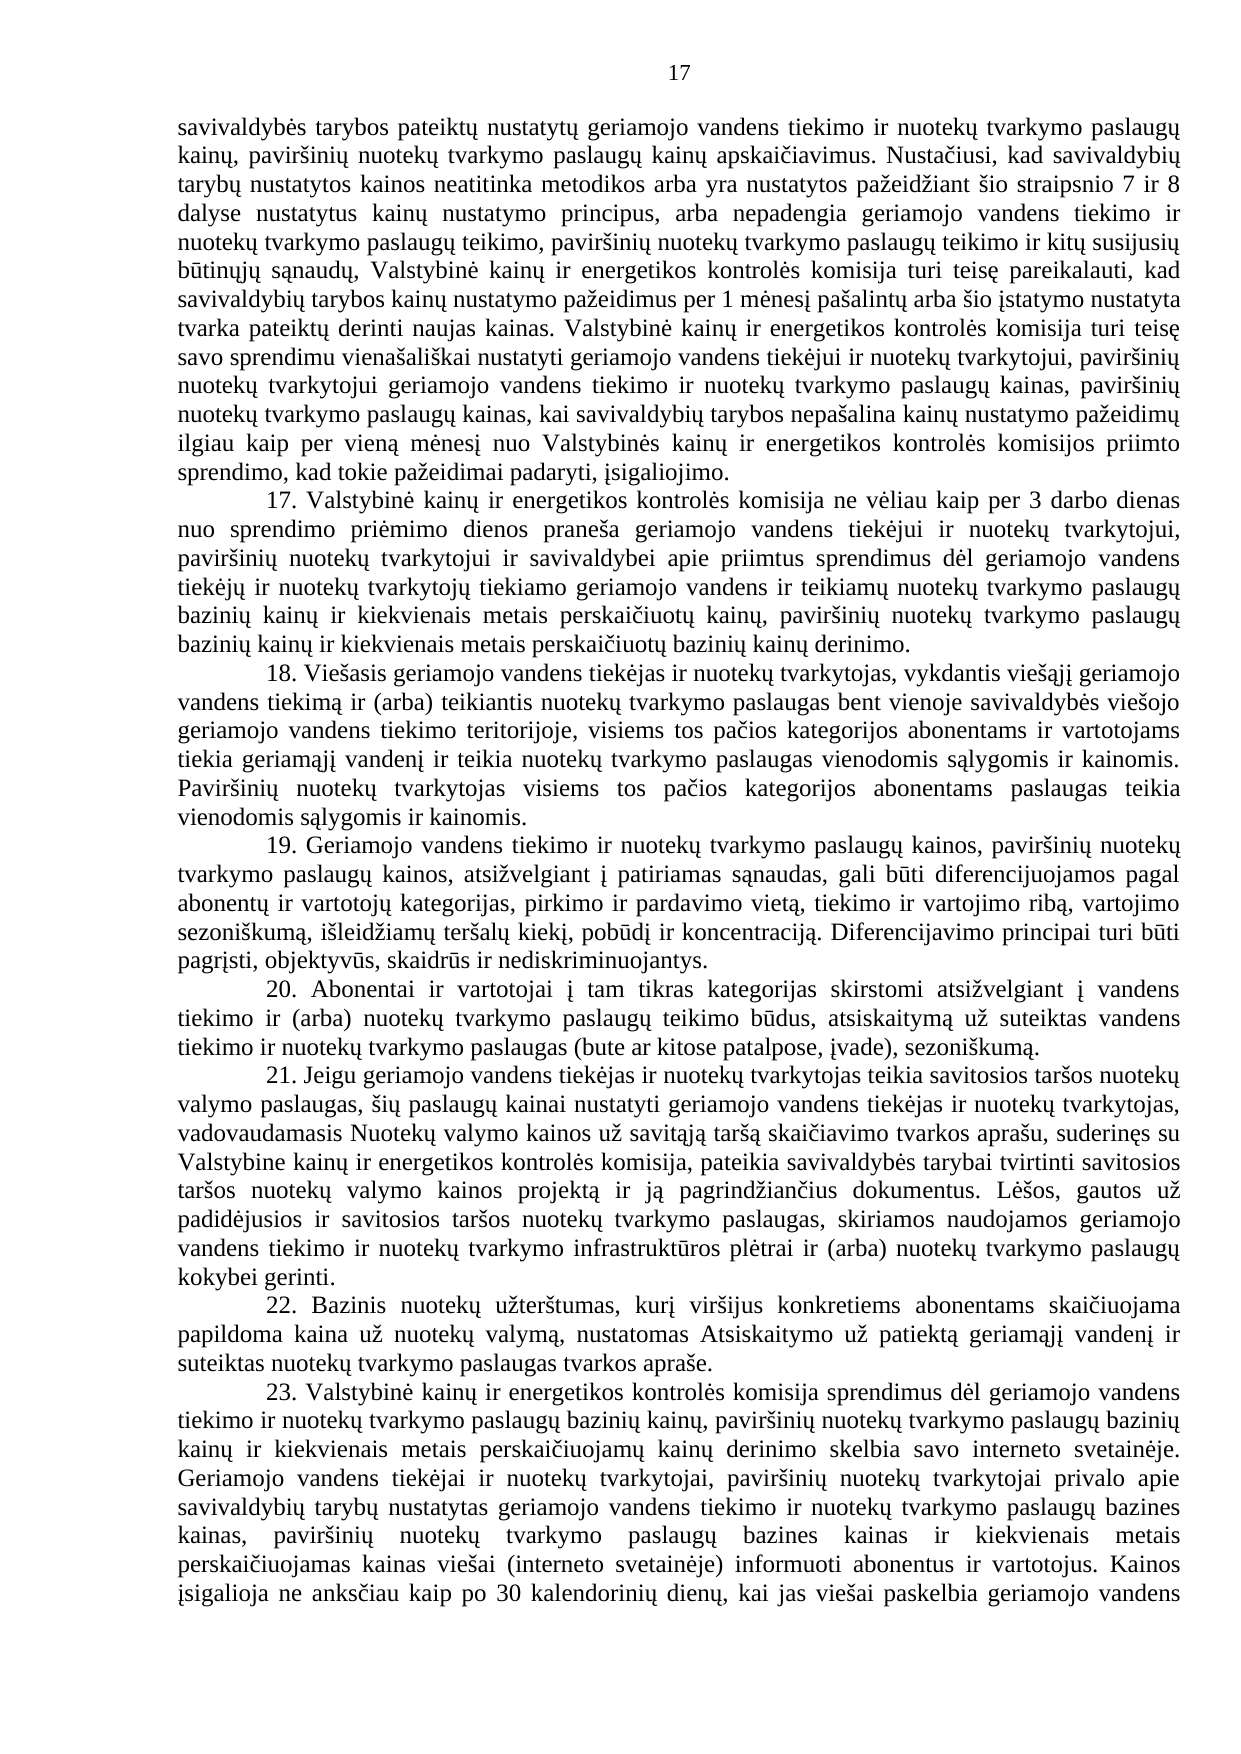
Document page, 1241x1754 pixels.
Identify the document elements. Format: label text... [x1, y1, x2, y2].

text 18. Viešasis geriamojo vandens tiekėjas ir nuotekų tvarkytojas, vykdantis viešąjį geriamojo vandens tiekimą ir (arba) teikiantis nuotekų tvarkymo paslaugas bent vienoje savivaldybės viešojo geriamojo vandens tiekimo teritorijoje, visiems tos pačios kategorijos abonentams ir vartotojams tiekia geriamąjį vandenį ir teikia nuotekų tvarkymo paslaugas vienodomis sąlygomis ir kainomis. Paviršinių nuotekų tvarkytojas visiems tos pačios kategorijos abonentams paslaugas teikia vienodomis sąlygomis ir kainomis. [177, 658, 1181, 831]
text 21. Jeigu geriamojo vandens tiekėjas ir nuotekų tvarkytojas teikia savitosios taršos nuotekų valymo paslaugas, šių paslaugų kainai nustatyti geriamojo vandens tiekėjas ir nuotekų tvarkytojas, vadovaudamasis Nuotekų valymo kainos už savitąją taršą skaičiavimo tvarkos aprašu, suderinęs su Valstybine kainų ir energetikos kontrolės komisija, pateikia savivaldybės tarybai tvirtinti savitosios taršos nuotekų valymo kainos projektą ir ją pagrindžiančius dokumentus. Lėšos, gautos už padidėjusios ir savitosios taršos nuotekų tvarkymo paslaugas, skiriamos naudojamos geriamojo vandens tiekimo ir nuotekų tvarkymo infrastruktūros plėtrai ir (arba) nuotekų tvarkymo paslaugų kokybei gerinti. [177, 1061, 1181, 1291]
text 22. Bazinis nuotekų užterštumas, kurį viršijus konkretiems abonentams skaičiuojama papildoma kaina už nuotekų valymą, nustatomas Atsiskaitymo už patiektą geriamąjį vandenį ir suteiktas nuotekų tvarkymo paslaugas tvarkos apraše. [177, 1291, 1181, 1377]
text 20. Abonentai ir vartotojai į tam tikras kategorijas skirstomi atsižvelgiant į vandens tiekimo ir (arba) nuotekų tvarkymo paslaugų teikimo būdus, atsiskaitymą už suteiktas vandens tiekimo ir nuotekų tvarkymo paslaugas (bute ar kitose patalpose, įvade), sezoniškumą. [177, 974, 1181, 1061]
text savivaldybės tarybos pateiktų nustatytų geriamojo vandens tiekimo ir nuotekų tvarkymo paslaugų kainų, paviršinių nuotekų tvarkymo paslaugų kainų apskaičiavimus. Nustačiusi, kad savivaldybių tarybų nustatytos kainos neatitinka metodikos arba yra nustatytos pažeidžiant šio straipsnio 7 ir 8 dalyse nustatytus kainų nustatymo principus, arba nepadengia geriamojo vandens tiekimo ir nuotekų tvarkymo paslaugų teikimo, paviršinių nuotekų tvarkymo paslaugų teikimo ir kitų susijusių būtinųjų sąnaudų, Valstybinė kainų ir energetikos kontrolės komisija turi teisę pareikalauti, kad savivaldybių tarybos kainų nustatymo pažeidimus per 1 mėnesį pašalintų arba šio įstatymo nustatyta tvarka pateiktų derinti naujas kainas. Valstybinė kainų ir energetikos kontrolės komisija turi teisę savo sprendimu vienašališkai nustatyti geriamojo vandens tiekėjui ir nuotekų tvarkytojui, paviršinių nuotekų tvarkytojui geriamojo vandens tiekimo ir nuotekų tvarkymo paslaugų kainas, paviršinių nuotekų tvarkymo paslaugų kainas, kai savivaldybių tarybos nepašalina kainų nustatymo pažeidimų ilgiau kaip per vieną mėnesį nuo Valstybinės kainų ir energetikos kontrolės komisijos priimto sprendimo, kad tokie pažeidimai padaryti, įsigaliojimo. [177, 112, 1181, 486]
text 19. Geriamojo vandens tiekimo ir nuotekų tvarkymo paslaugų kainos, paviršinių nuotekų tvarkymo paslaugų kainos, atsižvelgiant į patiriamas sąnaudas, gali būti diferencijuojamos pagal abonentų ir vartotojų kategorijas, pirkimo ir pardavimo vietą, tiekimo ir vartojimo ribą, vartojimo sezoniškumą, išleidžiamų teršalų kiekį, pobūdį ir koncentraciją. Diferencijavimo principai turi būti pagrįsti, objektyvūs, skaidrūs ir nediskriminuojantys. [177, 831, 1181, 974]
text 17. Valstybinė kainų ir energetikos kontrolės komisija ne vėliau kaip per 3 darbo dienas nuo sprendimo priėmimo dienos praneša geriamojo vandens tiekėjui ir nuotekų tvarkytojui, paviršinių nuotekų tvarkytojui ir savivaldybei apie priimtus sprendimus dėl geriamojo vandens tiekėjų ir nuotekų tvarkytojų tiekiamo geriamojo vandens ir teikiamų nuotekų tvarkymo paslaugų bazinių kainų ir kiekvienais metais perskaičiuotų kainų, paviršinių nuotekų tvarkymo paslaugų bazinių kainų ir kiekvienais metais perskaičiuotų bazinių kainų derinimo. [177, 486, 1181, 658]
text 23. Valstybinė kainų ir energetikos kontrolės komisija sprendimus dėl geriamojo vandens tiekimo ir nuotekų tvarkymo paslaugų bazinių kainų, paviršinių nuotekų tvarkymo paslaugų bazinių kainų ir kiekvienais metais perskaičiuojamų kainų derinimo skelbia savo interneto svetainėje. Geriamojo vandens tiekėjai ir nuotekų tvarkytojai, paviršinių nuotekų tvarkytojai privalo apie savivaldybių tarybų nustatytas geriamojo vandens tiekimo ir nuotekų tvarkymo paslaugų bazines kainas, paviršinių nuotekų tvarkymo paslaugų bazines kainas ir kiekvienais metais perskaičiuojamas kainas viešai (interneto svetainėje) informuoti abonentus ir vartotojus. Kainos įsigalioja ne anksčiau kaip po 30 kalendorinių dienų, kai jas viešai paskelbia geriamojo vandens [177, 1377, 1181, 1607]
